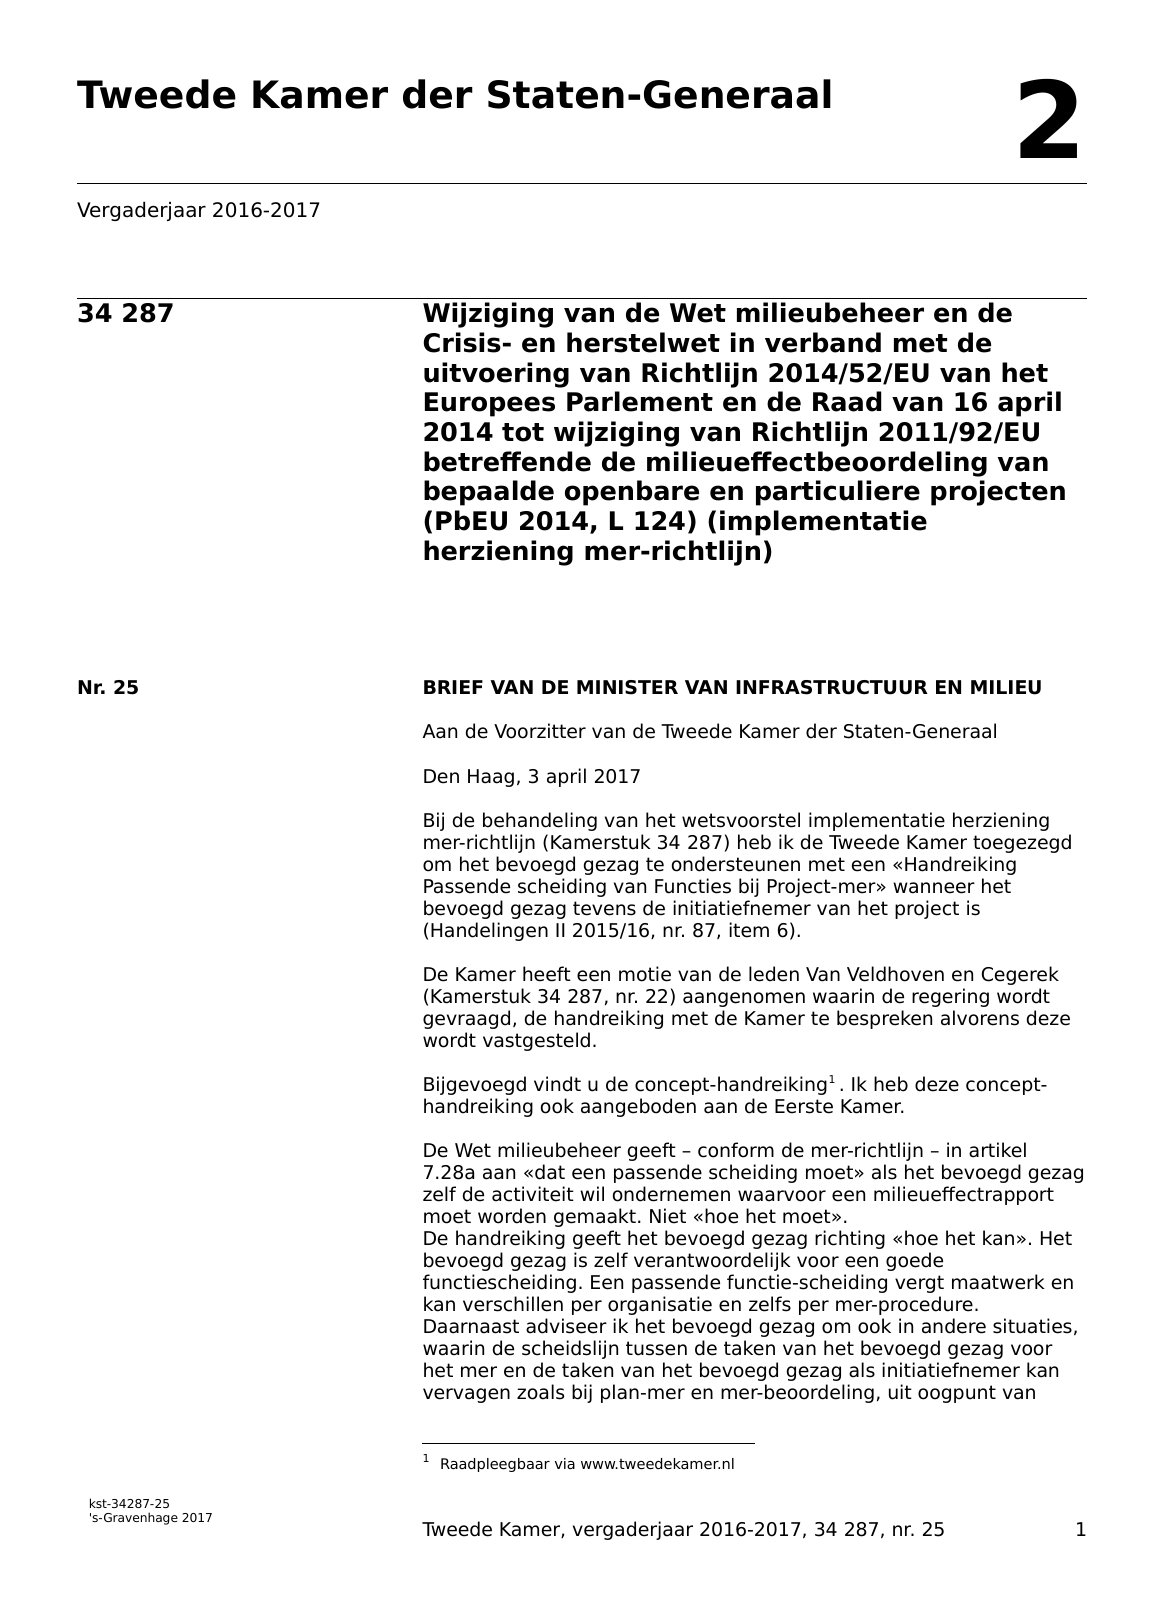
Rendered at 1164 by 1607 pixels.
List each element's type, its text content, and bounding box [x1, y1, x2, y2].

table_header 2 [886, 59, 1087, 183]
text De handreiking geeft het bevoegd gezag richting «hoe het kan». Het bevoegd gezag is zelf verantwoordelijk voor een goede functiescheiding. Een passende functie-scheiding vergt maatwerk en kan verschillen per organisatie en zelfs per mer-procedure. [422, 1228, 1087, 1316]
text Aan de Voorzitter van de Tweede Kamer der Staten-Generaal [422, 721, 1087, 743]
table_cell Vergaderjaar 2016-2017 [77, 184, 1087, 298]
text 's-Gravenhage 2017 [88, 1511, 323, 1525]
text Den Haag, 3 april 2017 [422, 766, 1087, 787]
text De Kamer heeft een motie van de leden Van Veldhoven en Cegerek (Kamerstuk 34 287, nr. 22) aangenomen waarin de regering wordt gevraagd, de handreiking met de Kamer te bespreken alvorens deze wordt vastgesteld. [422, 964, 1087, 1052]
text kst-34287-25 [88, 1497, 323, 1511]
text Raadpleegbaar via www.tweedekamer.nl [422, 1452, 1087, 1474]
text Daarnaast adviseer ik het bevoegd gezag om ook in andere situaties, waarin de scheidslijn tussen de taken van het bevoegd gezag voor het mer en de taken van het bevoegd gezag als initiatiefnemer kan vervagen zoals bij plan-mer en mer-beoordeling, uit oogpunt van [422, 1316, 1087, 1404]
text Bij de behandeling van het wetsvoorstel implementatie herziening mer-richtlijn (Kamerstuk 34 287) heb ik de Tweede Kamer toegezegd om het bevoegd gezag te ondersteunen met een «Handreiking Passende scheiding van Functies bij Project-mer» wanneer het bevoegd gezag tevens de initiatiefnemer van het project is (Handelingen II 2015/16, nr. 87, item 6). [422, 810, 1087, 942]
subtitle Nr. 25 BRIEF VAN DE MINISTER VAN INFRASTRUCTUUR EN MILIEU [77, 677, 1087, 699]
table_header Tweede Kamer der Staten-Generaal [77, 59, 886, 183]
subtitle 34 287 Wijziging van de Wet milieubeheer en de Crisis- en herstelwet in verband met de uitvoering van Richtlijn 2014/52/EU van het Europees Parlement en de Raad van 16 april 2014 tot wijziging van Richtlijn 2011/92/EU betreffende de milieueffectbeoordeling van bepaalde openbare en particuliere projecten (PbEU 2014, L 124) (implementatie herziening mer-richtlijn) [77, 299, 1087, 566]
text Bijgevoegd vindt u de concept-handreiking. Ik heb deze concept-handreiking ook aangeboden aan de Eerste Kamer. [422, 1074, 1087, 1118]
text De Wet milieubeheer geeft – conform de mer-richtlijn – in artikel 7.28a aan «dat een passende scheiding moet» als het bevoegd gezag zelf de activiteit wil ondernemen waarvoor een milieueffectrapport moet worden gemaakt. Niet «hoe het moet». [422, 1140, 1087, 1228]
